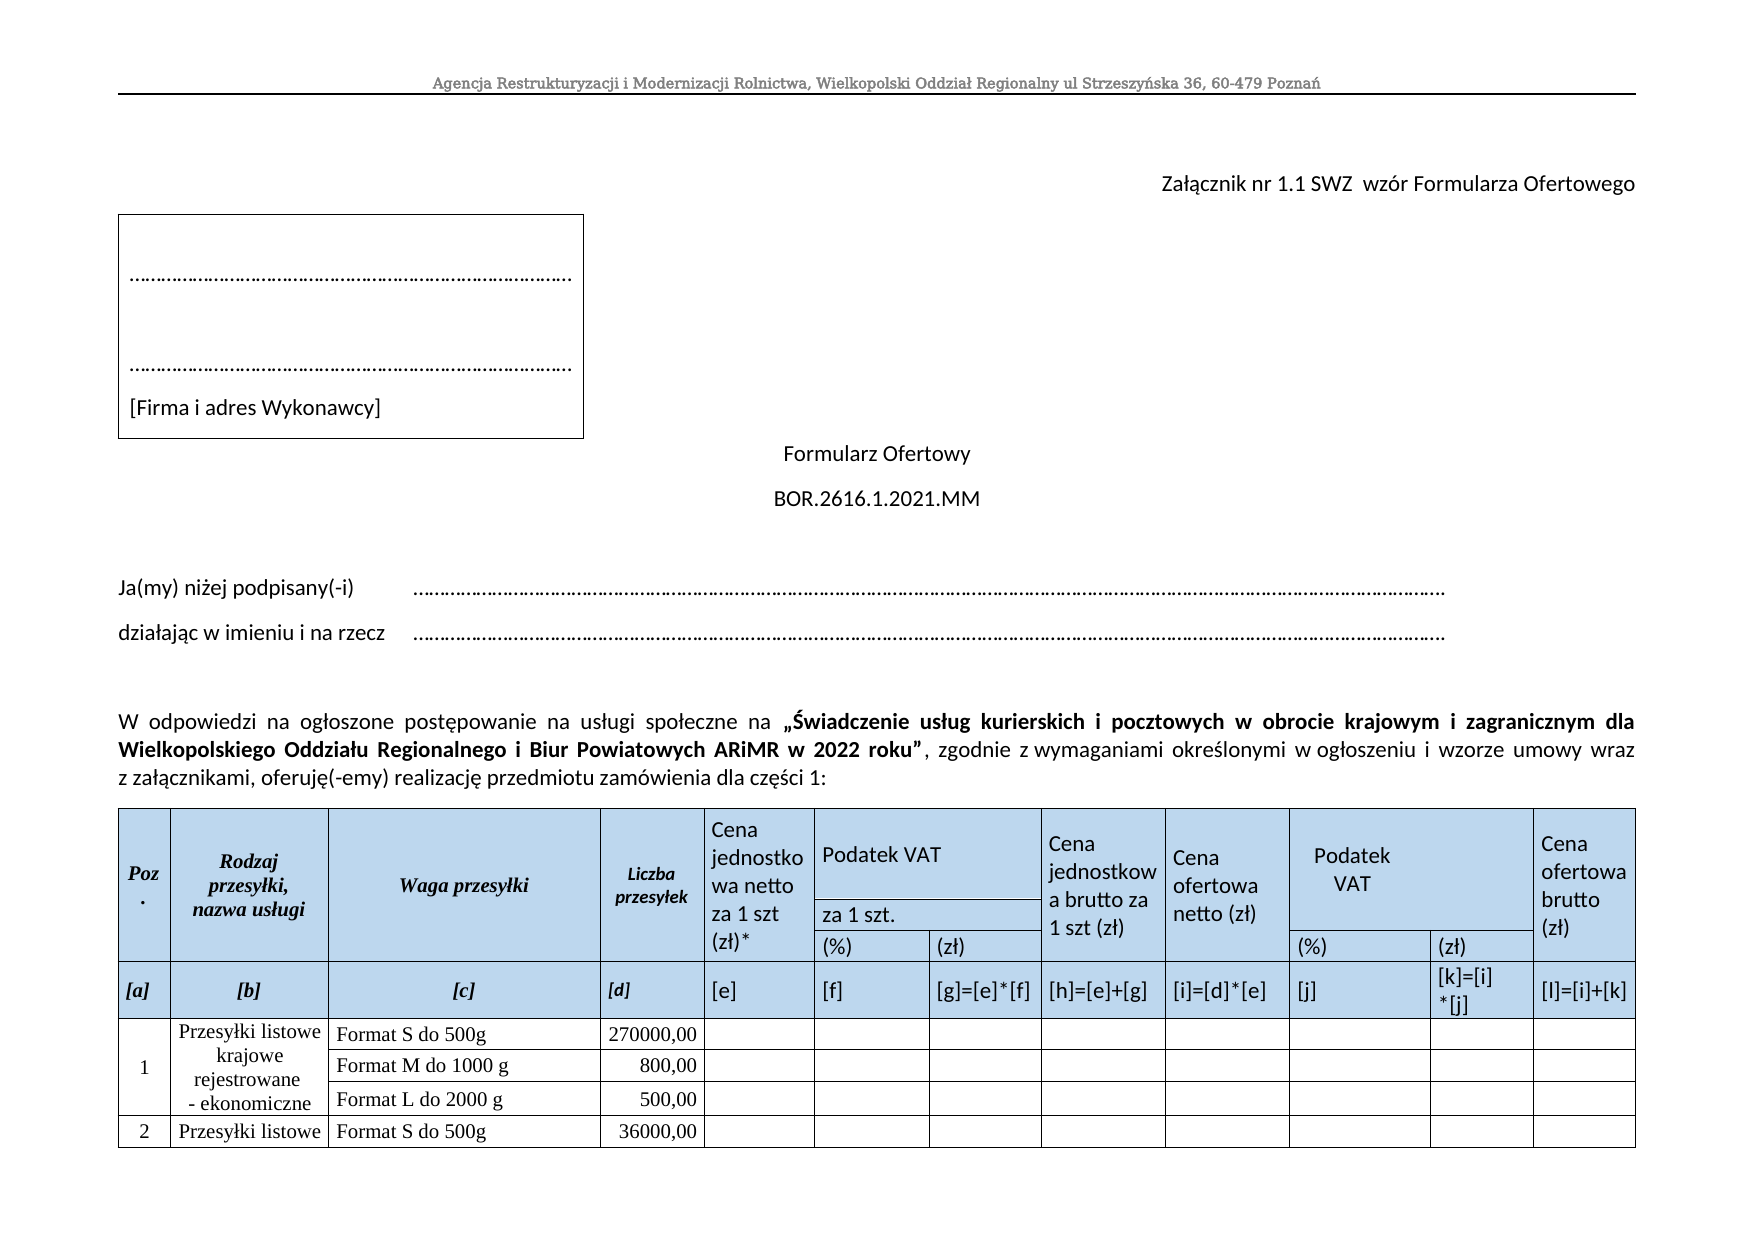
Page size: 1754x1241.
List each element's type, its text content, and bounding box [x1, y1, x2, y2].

table_cell [e] [705, 962, 814, 1018]
table_cell [l]=[i]+[k] [1534, 962, 1635, 1018]
text Formularz Ofertowy [118, 439, 1636, 467]
table_cell [815, 1019, 929, 1049]
table_cell Format L do 2000 g [329, 1082, 600, 1115]
table_cell Przesyłki listowe [171, 1116, 328, 1147]
table_cell [j] [1290, 962, 1430, 1018]
text W odpowiedzi na ogłoszone postępowanie na usługi społeczne na „Świadczenie usług kurierskich i pocztowych w obrocie krajowym i zagranicznym dla Wielkopolskiego Oddziału Regionalnego i Biur Powiatowych ARiMR w 2022 roku”, zgodnie z wymaganiami określonymi w ogłoszeniu i wzorze umowy wraz z załącznikami, oferuję(-emy) realizację przedmiotu zamówienia dla części 1: [118, 707, 1636, 791]
table_cell [1290, 1019, 1430, 1049]
table_cell [1166, 1019, 1289, 1049]
table_cell [930, 1116, 1041, 1147]
text BOR.2616.1.2021.MM [118, 484, 1636, 512]
table_header Rodzaj przesyłki, nazwa usługi [171, 809, 328, 961]
table_cell [815, 1050, 929, 1081]
table_header Cena ofertowa brutto (zł) [1534, 809, 1635, 961]
table_cell [h]=[e]+[g] [1042, 962, 1165, 1018]
table_header ………………………………………………………………………… ………………………………………………………………………… [Firma i adres Wykonawcy] [119, 215, 583, 438]
table_cell [930, 1019, 1041, 1049]
table_header Cena ofertowa netto (zł) [1166, 809, 1289, 961]
table_cell [1431, 1116, 1533, 1147]
table_cell (%) [815, 931, 929, 961]
table_cell [1534, 1050, 1635, 1081]
table_cell 500,00 [601, 1082, 704, 1115]
table_cell [i]=[d]*[e] [1166, 962, 1289, 1018]
table_cell [b] [171, 962, 328, 1018]
table_header Cena jednostkowa netto za 1 szt (zł)* [705, 809, 814, 961]
table_cell Format S do 500g [329, 1019, 600, 1049]
table_cell [1042, 1116, 1165, 1147]
table_cell [1534, 1019, 1635, 1049]
table_cell 800,00 [601, 1050, 704, 1081]
table_cell [1042, 1050, 1165, 1081]
table_header Waga przesyłki [329, 809, 600, 961]
table_cell (zł) [1431, 931, 1533, 961]
table_cell (zł) [930, 931, 1041, 961]
table_cell [1290, 1082, 1430, 1115]
table_cell [1166, 1082, 1289, 1115]
table_cell Format M do 1000 g [329, 1050, 600, 1081]
table_cell [1166, 1050, 1289, 1081]
table_cell [705, 1116, 814, 1147]
table_cell 36000,00 [601, 1116, 704, 1147]
table_cell [1431, 1050, 1533, 1081]
table_cell Format S do 500g [329, 1116, 600, 1147]
table_cell Przesyłki listowe krajowe rejestrowane - ekonomiczne [171, 1019, 328, 1115]
table_cell [d] [601, 962, 704, 1018]
table_cell 270000,00 [601, 1019, 704, 1049]
table_cell [1042, 1019, 1165, 1049]
table_cell za 1 szt. [815, 900, 1041, 930]
table_header Podatek VAT [815, 809, 1041, 898]
table_cell [1166, 1116, 1289, 1147]
text działając w imieniu i na rzecz ……………………………………………………………………………………………………………………………………………………………………………. [118, 618, 1636, 646]
table_cell [1431, 1082, 1533, 1115]
table_cell [1534, 1116, 1635, 1147]
table_header Poz. [119, 809, 170, 961]
table_cell [k]=[i] *[j] [1431, 962, 1533, 1018]
table_header Podatek VAT [1290, 809, 1533, 930]
table_cell [1042, 1082, 1165, 1115]
table_cell [a] [119, 962, 170, 1018]
table_cell [c] [329, 962, 600, 1018]
table_cell 2 [119, 1116, 170, 1147]
table_cell [g]=[e]*[f] [930, 962, 1041, 1018]
table_cell [930, 1082, 1041, 1115]
table_cell [930, 1050, 1041, 1081]
table_cell [705, 1050, 814, 1081]
text Ja(my) niżej podpisany(-i) ……………………………………………………………………………………………………………………………………………………………………………. [118, 573, 1636, 601]
table_header Cena jednostkowa brutto za 1 szt (zł) [1042, 809, 1165, 961]
table_header Liczba przesyłek [601, 809, 704, 961]
table_cell [705, 1019, 814, 1049]
text Załącznik nr 1.1 SWZ wzór Formularza Ofertowego [118, 169, 1636, 197]
table_cell [1431, 1019, 1533, 1049]
table_cell 1 [119, 1019, 170, 1115]
table_cell [815, 1116, 929, 1147]
table_cell [705, 1082, 814, 1115]
table_cell [1534, 1082, 1635, 1115]
table_cell [815, 1082, 929, 1115]
table_cell [1290, 1050, 1430, 1081]
table_cell [f] [815, 962, 929, 1018]
table_cell [1290, 1116, 1430, 1147]
table_cell (%) [1290, 931, 1430, 961]
